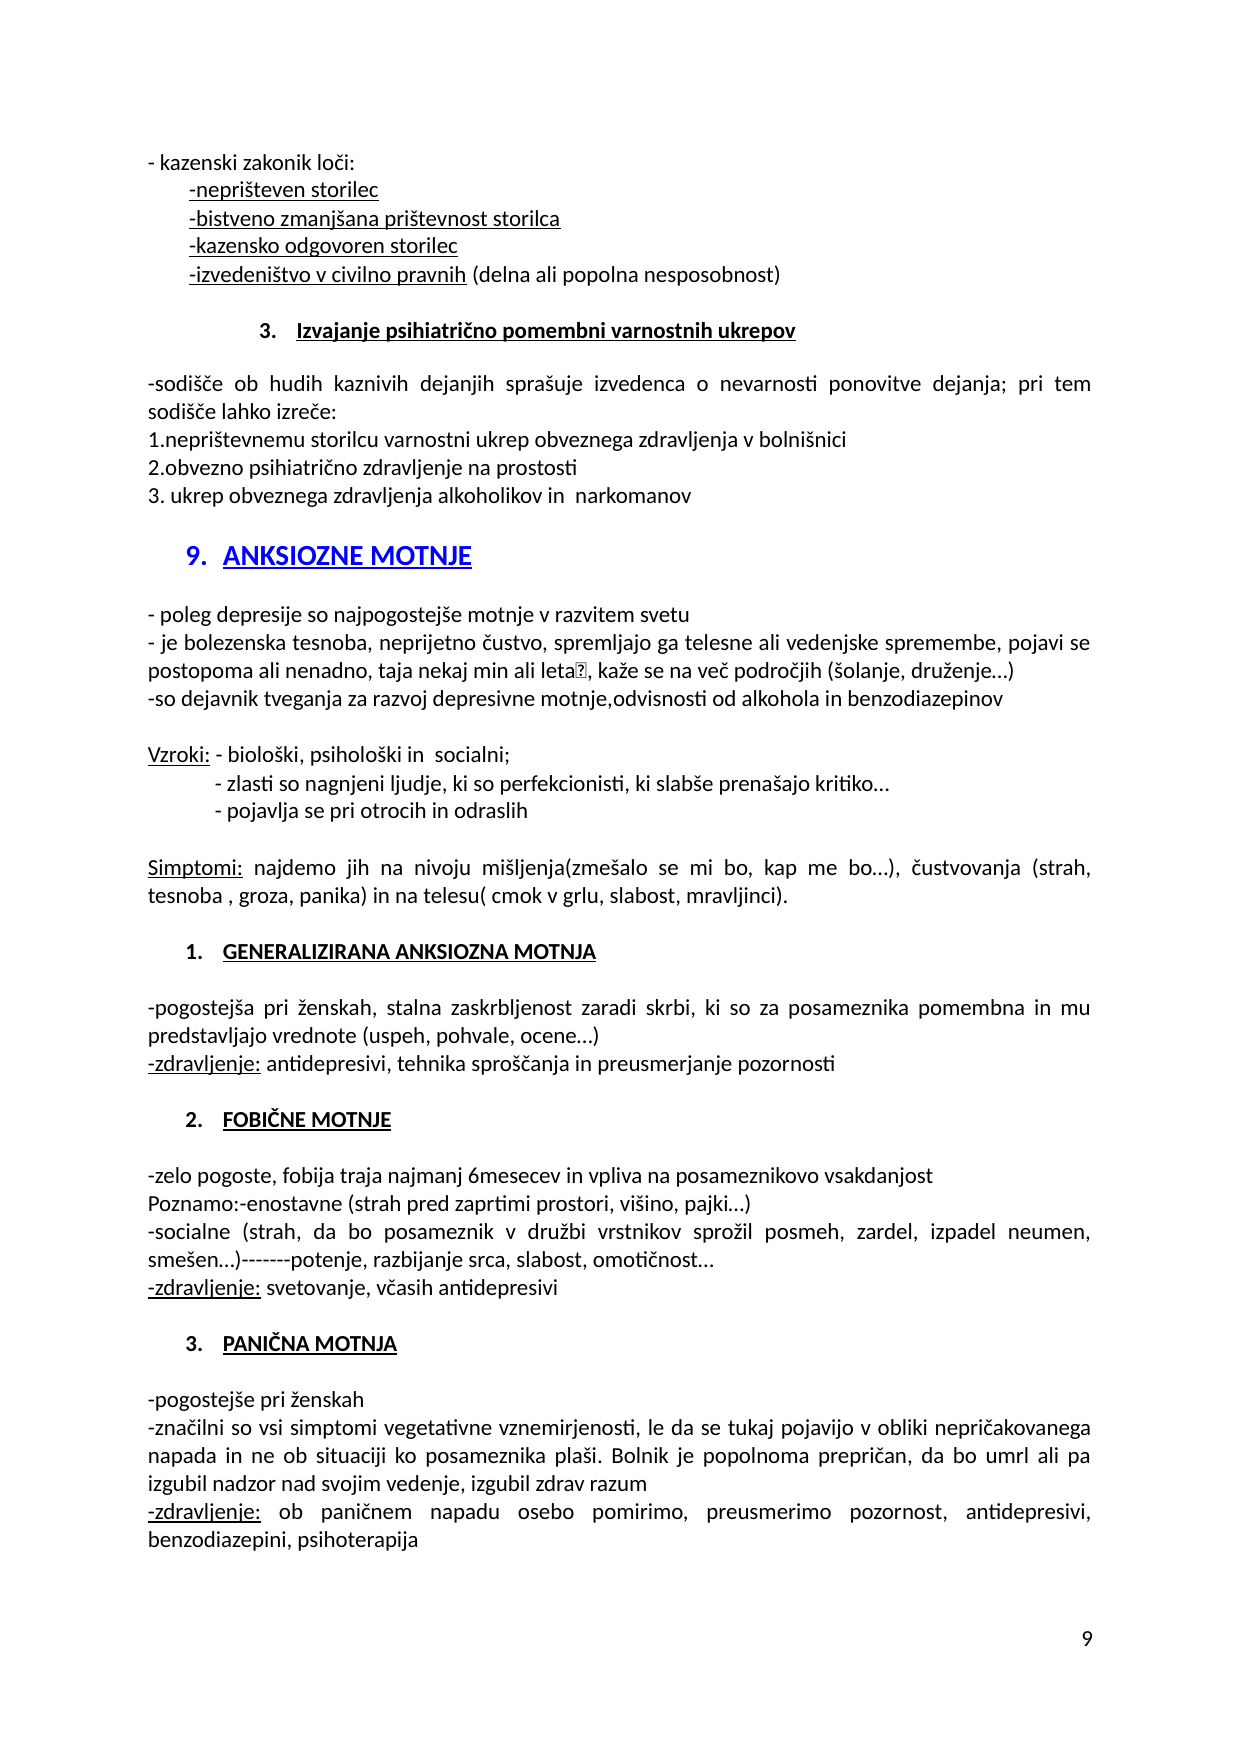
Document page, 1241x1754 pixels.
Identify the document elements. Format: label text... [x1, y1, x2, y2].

text -izvedeništvo v civilno pravnih (delna ali popolna nesposobnost) [148, 260, 1093, 288]
text -zdravljenje: svetovanje, včasih antidepresivi [148, 1273, 1093, 1301]
text Simptomi: najdemo jih na nivoju mišljenja(zmešalo se mi bo, kap me bo…), čustvovanja (strah, tesnoba , groza, panika) in na telesu( cmok v grlu, slabost, mravljinci). [148, 853, 1093, 909]
text -zelo pogoste, fobija traja najmanj 6mesecev in vpliva na posameznikovo vsakdanjost [148, 1161, 1093, 1189]
text -zdravljenje: antidepresivi, tehnika sproščanja in preusmerjanje pozornosti [148, 1049, 1093, 1077]
text -bistveno zmanjšana prištevnost storilca [148, 204, 1093, 232]
text 3. ukrep obveznega zdravljenja alkoholikov in narkomanov [148, 481, 1093, 509]
list ANKSIOZNE MOTNJE [185, 537, 1093, 572]
text 1.neprištevnemu storilcu varnostni ukrep obveznega zdravljenja v bolnišnici [148, 425, 1093, 453]
list Izvajanje psihiatrično pomembni varnostnih ukrepov [259, 316, 1093, 344]
text - pojavlja se pri otrocih in odraslih [148, 797, 1093, 825]
text Vzroki: - biološki, psihološki in socialni; [148, 741, 1093, 769]
text -pogostejše pri ženskah [148, 1385, 1093, 1413]
text -značilni so vsi simptomi vegetativne vznemirjenosti, le da se tukaj pojavijo v obliki nepričakovanega napada in ne ob situaciji ko posameznika plaši. Bolnik je popolnoma prepričan, da bo umrl ali pa izgubil nadzor nad svojim vedenje, izgubil zdrav razum [148, 1413, 1093, 1497]
list PANIČNA MOTNJA [185, 1329, 1093, 1357]
text Poznamo:-enostavne (strah pred zaprtimi prostori, višino, pajki…) [148, 1189, 1093, 1217]
text - poleg depresije so najpogostejše motnje v razvitem svetu [148, 601, 1093, 628]
text - je bolezenska tesnoba, neprijetno čustvo, spremljajo ga telesne ali vedenjske spremembe, pojavi se postopoma ali nenadno, taja nekaj min ali leta, kaže se na več področjih (šolanje, druženje…) [148, 628, 1093, 684]
text -sodišče ob hudih kaznivih dejanjih sprašuje izvedenca o nevarnosti ponovitve dejanja; pri tem sodišče lahko izreče: [148, 369, 1093, 425]
text -socialne (strah, da bo posameznik v družbi vrstnikov sprožil posmeh, zardel, izpadel neumen, smešen…)-------potenje, razbijanje srca, slabost, omotičnost… [148, 1217, 1093, 1273]
text - kazenski zakonik loči: [148, 148, 1093, 176]
text -kazensko odgovoren storilec [148, 232, 1093, 260]
text -pogostejša pri ženskah, stalna zaskrbljenost zaradi skrbi, ki so za posameznika pomembna in mu predstavljajo vrednote (uspeh, pohvale, ocene…) [148, 993, 1093, 1049]
text - zlasti so nagnjeni ljudje, ki so perfekcionisti, ki slabše prenašajo kritiko… [148, 769, 1093, 797]
list GENERALIZIRANA ANKSIOZNA MOTNJA [185, 937, 1093, 965]
text -zdravljenje: ob paničnem napadu osebo pomirimo, preusmerimo pozornost, antidepresivi, benzodiazepini, psihoterapija [148, 1497, 1093, 1553]
text 2.obvezno psihiatrično zdravljenje na prostosti [148, 453, 1093, 481]
text -neprišteven storilec [148, 176, 1093, 204]
text -so dejavnik tveganja za razvoj depresivne motnje,odvisnosti od alkohola in benzodiazepinov [148, 684, 1093, 713]
list FOBIČNE MOTNJE [185, 1105, 1093, 1133]
